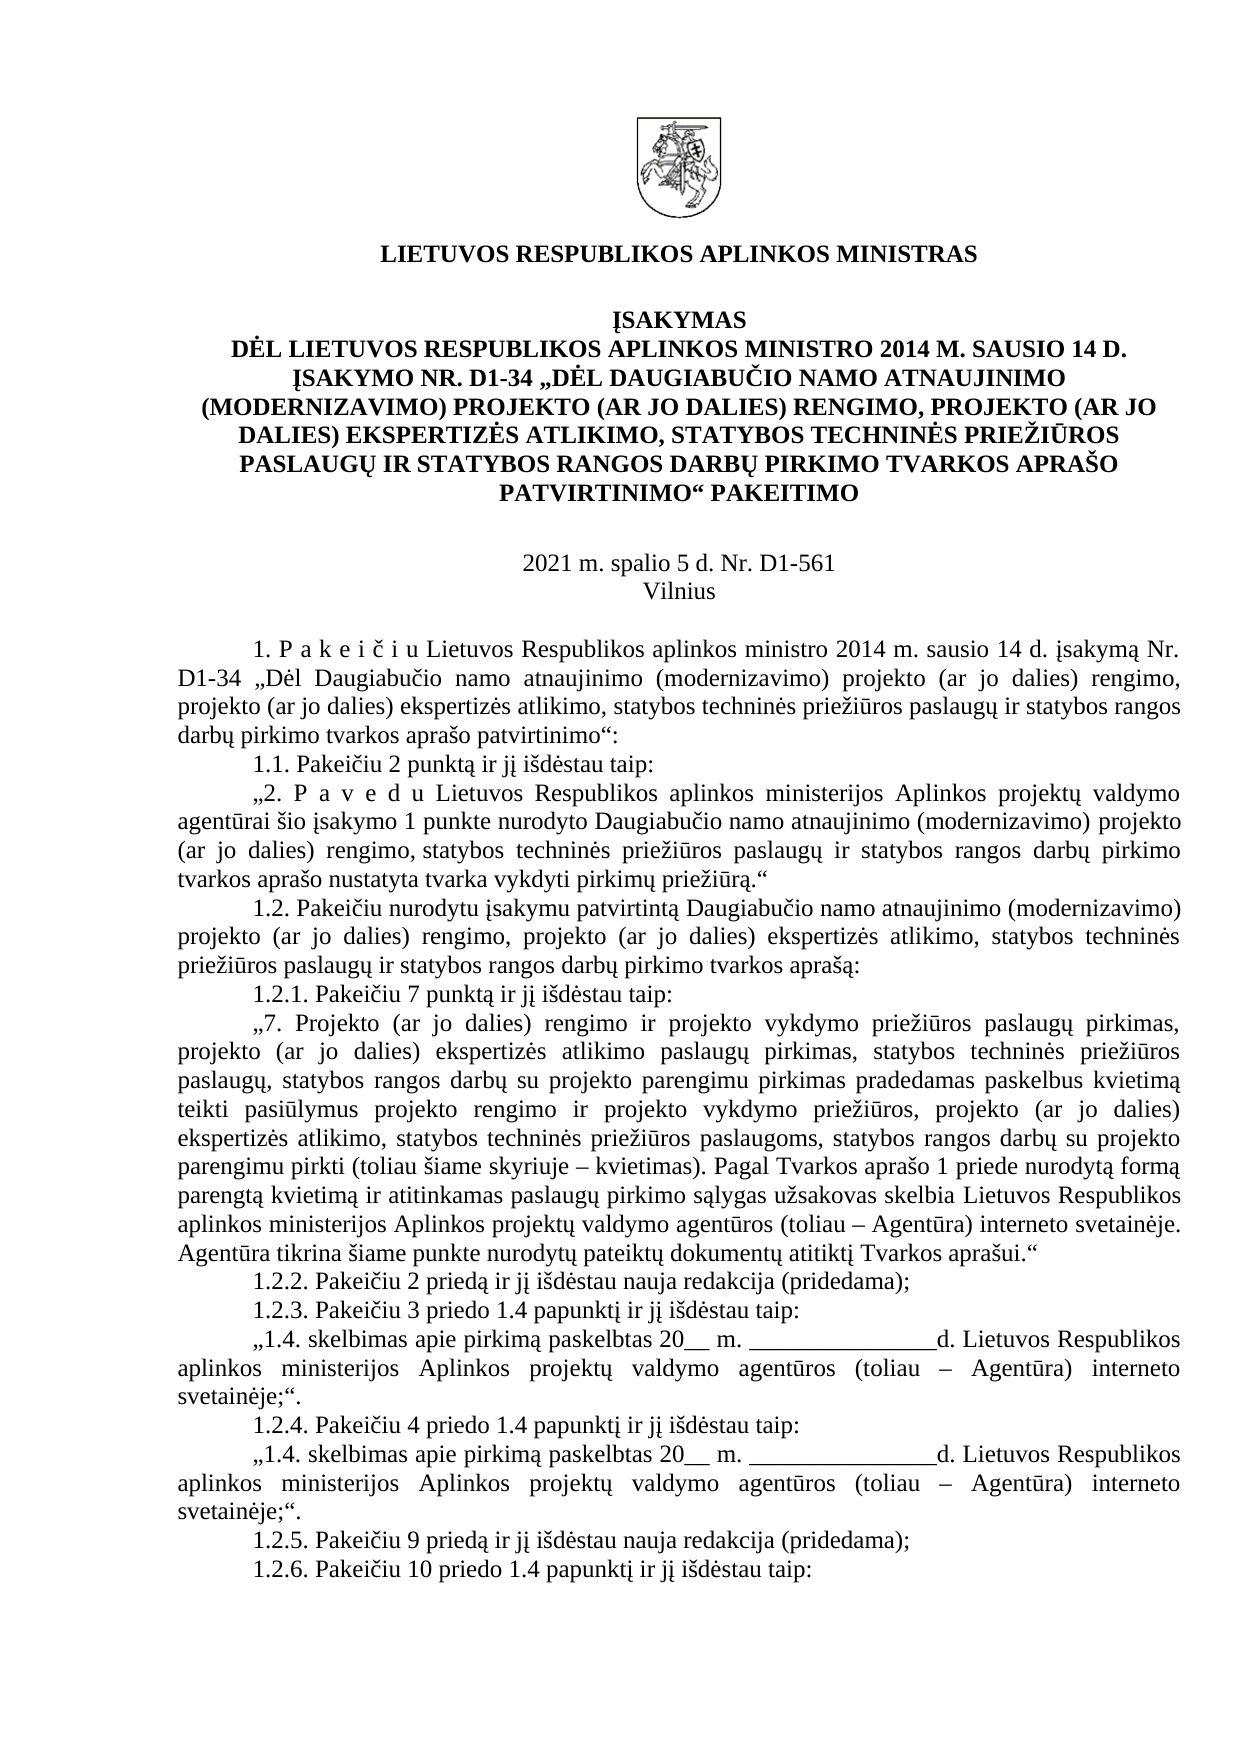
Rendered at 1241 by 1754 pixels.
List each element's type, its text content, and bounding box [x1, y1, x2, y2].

text LIETUVOS RESPUBLIKOS APLINKOS MINISTRAS [177, 239, 1181, 301]
text 1. P a k e i č i u Lietuvos Respublikos aplinkos ministro 2014 m. sausio 14 d. įsakymą Nr. D1-34 „Dėl Daugiabučio namo atnaujinimo (modernizavimo) projekto (ar jo dalies) rengimo, projekto (ar jo dalies) ekspertizės atlikimo, statybos techninės priežiūros paslaugų ir statybos rangos darbų pirkimo tvarkos aprašo patvirtinimo“: [177, 634, 1181, 749]
text 1.2.4. Pakeičiu 4 priedo 1.4 papunktį ir jį išdėstau taip: [177, 1410, 1181, 1439]
text „2. P a v e d u Lietuvos Respublikos aplinkos ministerijos Aplinkos projektų valdymo agentūrai šio įsakymo 1 punkte nurodyto Daugiabučio namo atnaujinimo (modernizavimo) projekto (ar jo dalies) rengimo, statybos techninės priežiūros paslaugų ir statybos rangos darbų pirkimo tvarkos aprašo nustatyta tvarka vykdyti pirkimų priežiūrą.“ [177, 778, 1181, 893]
text 1.2.5. Pakeičiu 9 priedą ir jį išdėstau nauja redakcija (pridedama); [177, 1525, 1181, 1554]
text DĖL LIETUVOS RESPUBLIKOS APLINKOS MINISTRO 2014 M. SAUSIO 14 D. ĮSAKYMO NR. D1-34 „DĖL DAUGIABUČIO NAMO ATNAUJINIMO (MODERNIZAVIMO) PROJEKTO (AR JO DALIES) RENGIMO, PROJEKTO (AR JO DALIES) EKSPERTIZĖS ATLIKIMO, STATYBOS TECHNINĖS PRIEŽIŪROS PASLAUGŲ IR STATYBOS RANGOS DARBŲ PIRKIMO TVARKOS APRAŠO PATVIRTINIMO“ PAKEITIMO [177, 334, 1181, 507]
text 1.1. Pakeičiu 2 punktą ir jį išdėstau taip: [177, 749, 1181, 778]
text 1.2.6. Pakeičiu 10 priedo 1.4 papunktį ir jį išdėstau taip: [177, 1554, 1181, 1583]
text 1.2.2. Pakeičiu 2 priedą ir jį išdėstau nauja redakcija (pridedama); [177, 1266, 1181, 1295]
text 1.2.1. Pakeičiu 7 punktą ir jį išdėstau taip: [177, 979, 1181, 1008]
text „7. Projekto (ar jo dalies) rengimo ir projekto vykdymo priežiūros paslaugų pirkimas, projekto (ar jo dalies) ekspertizės atlikimo paslaugų pirkimas, statybos techninės priežiūros paslaugų, statybos rangos darbų su projekto parengimu pirkimas pradedamas paskelbus kvietimą teikti pasiūlymus projekto rengimo ir projekto vykdymo priežiūros, projekto (ar jo dalies) ekspertizės atlikimo, statybos techninės priežiūros paslaugoms, statybos rangos darbų su projekto parengimu pirkti (toliau šiame skyriuje – kvietimas). Pagal Tvarkos aprašo 1 priede nurodytą formą parengtą kvietimą ir atitinkamas paslaugų pirkimo sąlygas užsakovas skelbia Lietuvos Respublikos aplinkos ministerijos Aplinkos projektų valdymo agentūros (toliau – Agentūra) interneto svetainėje. Agentūra tikrina šiame punkte nurodytų pateiktų dokumentų atitiktį Tvarkos aprašui.“ [177, 1008, 1181, 1266]
text ĮSAKYMAS [177, 306, 1181, 334]
text 2021 m. spalio 5 d. Nr. D1-561 [177, 548, 1181, 576]
text „1.4. skelbimas apie pirkimą paskelbtas 20__ m. _______________d. Lietuvos Respublikos aplinkos ministerijos Aplinkos projektų valdymo agentūros (toliau – Agentūra) interneto svetainėje;“. [177, 1324, 1181, 1410]
text 1.2. Pakeičiu nurodytu įsakymu patvirtintą Daugiabučio namo atnaujinimo (modernizavimo) projekto (ar jo dalies) rengimo, projekto (ar jo dalies) ekspertizės atlikimo, statybos techninės priežiūros paslaugų ir statybos rangos darbų pirkimo tvarkos aprašą: [177, 893, 1181, 979]
text Vilnius [177, 576, 1181, 605]
text „1.4. skelbimas apie pirkimą paskelbtas 20__ m. _______________d. Lietuvos Respublikos aplinkos ministerijos Aplinkos projektų valdymo agentūros (toliau – Agentūra) interneto svetainėje;“. [177, 1439, 1181, 1525]
text 1.2.3. Pakeičiu 3 priedo 1.4 papunktį ir jį išdėstau taip: [177, 1295, 1181, 1324]
